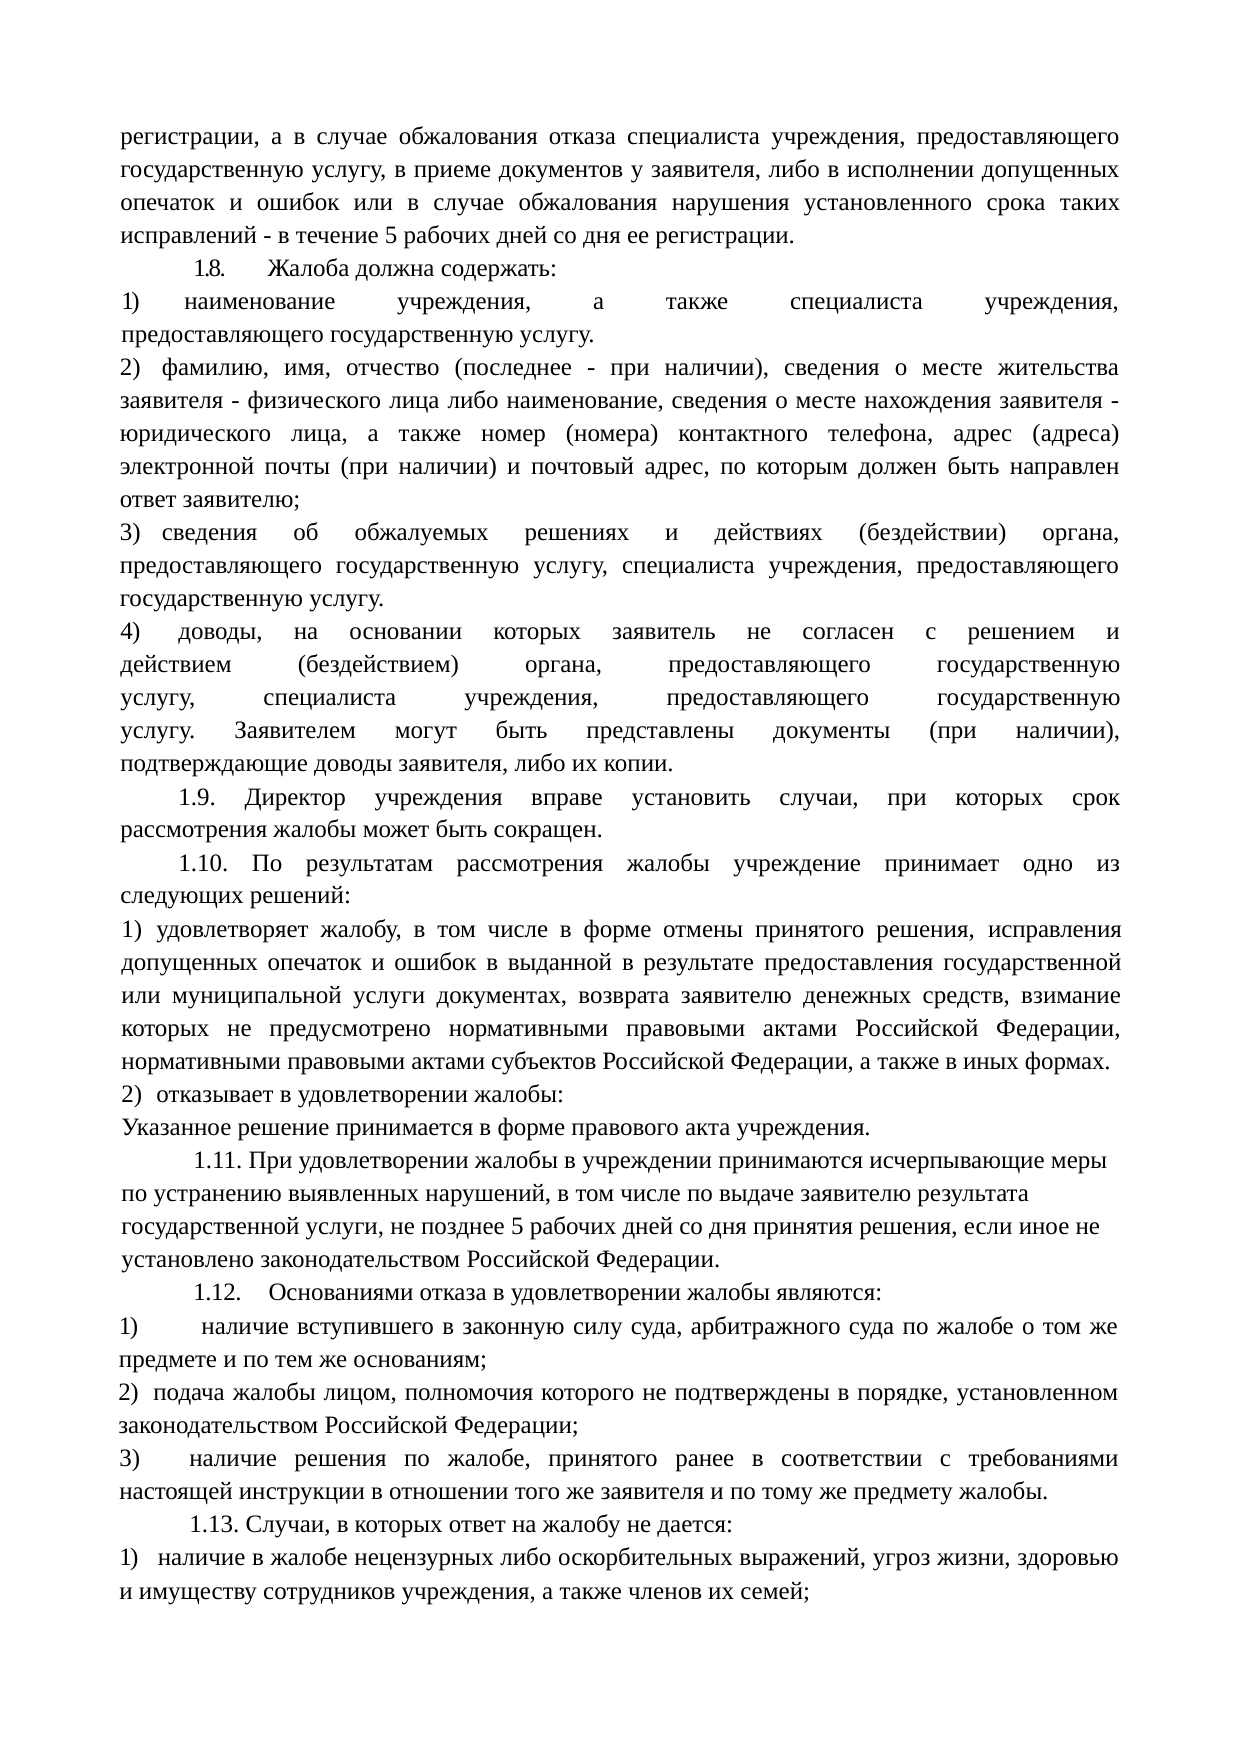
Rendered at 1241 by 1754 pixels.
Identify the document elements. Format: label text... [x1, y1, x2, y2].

text 1) наименование учреждения, а также специалиста учреждения, предоставляющего государственную услугу. [121, 283, 1119, 349]
text 1) наличие вступившего в законную силу суда, арбитражного суда по жалобе о том же предмете и по тем же основаниям; [119, 1308, 1119, 1374]
text 1.12. Основаниями отказа в удовлетворении жалобы являются: [121, 1274, 1122, 1307]
text 1.8. Жалоба должна содержать: [120, 250, 1121, 283]
text 1.10. По результатам рассмотрения жалобы учреждение принимает одно из следующих решений: [120, 844, 1121, 911]
list отказывает в удовлетворении жалобы: [121, 1076, 1122, 1109]
list сведения об обжалуемых решениях и действиях (бездействии) органа, предоставляющего государственную услугу, специалиста учреждения, предоставляющего государственную услугу. [119, 514, 1120, 613]
text Указанное решение принимается в форме правового акта учреждения. [121, 1109, 1122, 1142]
text 1.13. Случаи, в которых ответ на жалобу не дается: [119, 1506, 1119, 1539]
list фамилию, имя, отчество (последнее - при наличии), сведения о месте жительства заявителя - физического лица либо наименование, сведения о месте нахождения заявителя - юридического лица, а также номер (номера) контактного телефона, адрес (адреса) электронной почты (при наличии) и почтовый адрес, по которым должен быть направлен ответ заявителю; [119, 349, 1121, 514]
text 1) наличие в жалобе нецензурных либо оскорбительных выражений, угроз жизни, здоровью и имуществу сотрудников учреждения, а также членов их семей; [119, 1539, 1120, 1606]
text 1.11. При удовлетворении жалобы в учреждении принимаются исчерпывающие меры по устранению выявленных нарушений, в том числе по выдаче заявителю результата государственной услуги, не позднее 5 рабочих дней со дня принятия решения, если иное не установлено законодательством Российской Федерации. [121, 1142, 1122, 1274]
text 4) доводы, на основании которых заявитель не согласен с решением и действием (бездействием) органа, предоставляющего государственную услугу, специалиста учреждения, предоставляющего государственную услугу. Заявителем могут быть представлены документы (при наличии), подтверждающие доводы заявителя, либо их копии. [120, 613, 1121, 778]
text 3) наличие решения по жалобе, принятого ранее в соответствии с требованиями настоящей инструкции в отношении того же заявителя и по тому же предмету жалобы. [119, 1440, 1119, 1506]
list удовлетворяет жалобу, в том числе в форме отмены принятого решения, исправления допущенных опечаток и ошибок в выданной в результате предоставления государственной или муниципальной услуги документах, возврата заявителю денежных средств, взимание которых не предусмотрено нормативными правовыми актами Российской Федерации, нормативными правовыми актами субъектов Российской Федерации, а также в иных формах. [121, 911, 1121, 1076]
text 2) подача жалобы лицом, полномочия которого не подтверждены в порядке, установленном законодательством Российской Федерации; [118, 1374, 1119, 1440]
text регистрации, а в случае обжалования отказа специалиста учреждения, предоставляющего государственную услугу, в приеме документов у заявителя, либо в исполнении допущенных опечаток и ошибок или в случае обжалования нарушения установленного срока таких исправлений - в течение 5 рабочих дней со дня ее регистрации. [120, 118, 1121, 250]
text 1.9. Директор учреждения вправе установить случаи, при которых срок рассмотрения жалобы может быть сокращен. [120, 778, 1121, 844]
